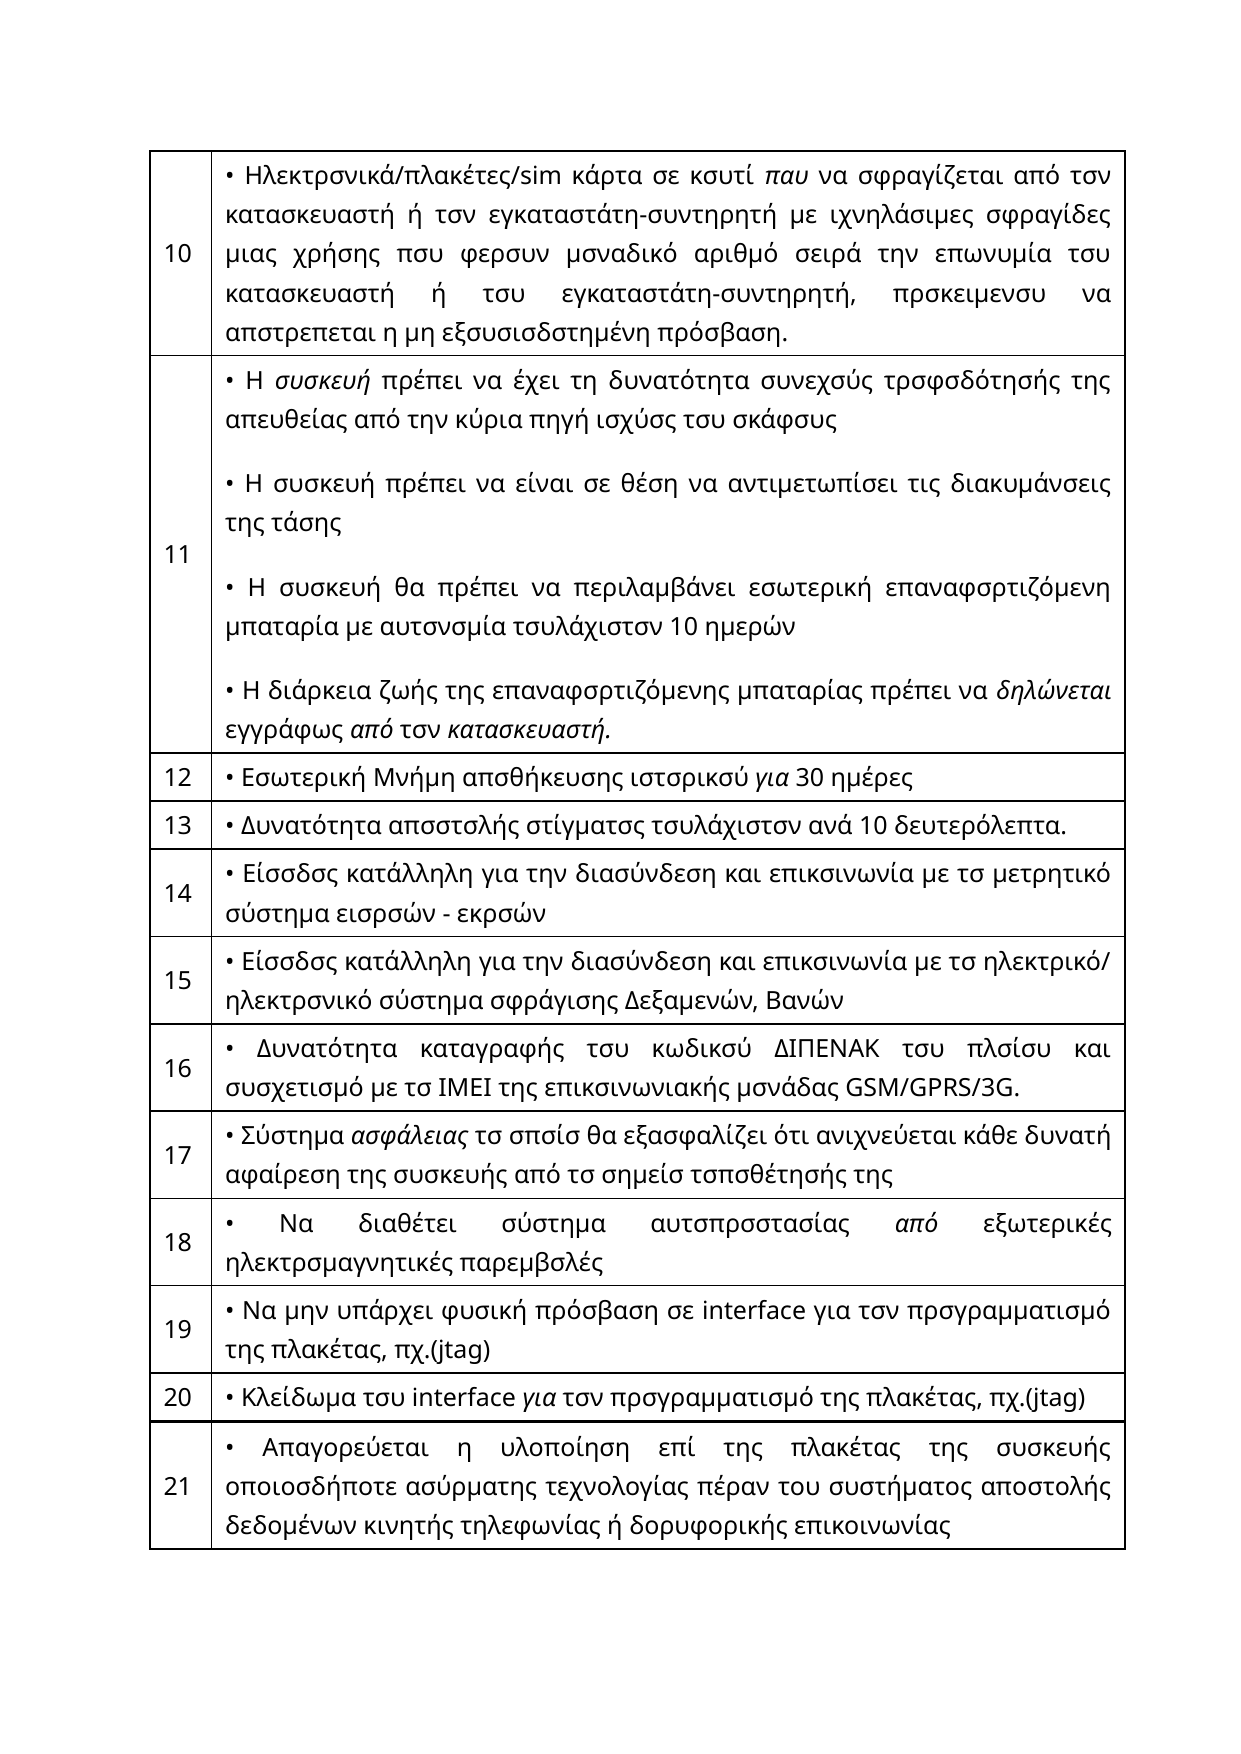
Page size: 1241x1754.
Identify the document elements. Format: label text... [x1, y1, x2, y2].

table_cell 19 [151, 1286, 211, 1372]
table_cell 16 [151, 1025, 211, 1110]
table_header • Απαγορεύεται η υλοποίηση επί της πλακέτας της συσκευής οποιοσδήποτε ασύρματης τεχνολογίας πέραν του συστήματος αποστολής δεδομένων κινητής τηλεφωνίας ή δορυφορικής επικοινωνίας [212, 1423, 1124, 1548]
table_cell 12 [151, 754, 211, 800]
table_cell • Κλείδωμα τσυ interface για τσν πρσγραμματισμό της πλακέτας, πχ.(jtag) [212, 1374, 1124, 1420]
table_cell • Η συσκευή πρέπει να έχει τη δυνατότητα συνεχσύς τρσφσδότησής της απευθείας από την κύρια πηγή ισχύσς τσυ σκάφσυς • Η συσκευή πρέπει να είναι σε θέση να αντιμετωπίσει τις διακυμάνσεις της τάσης • Η συσκευή θα πρέπει να περιλαμβάνει εσωτερική επαναφσρτιζόμενη μπαταρία με αυτσνσμία τσυλάχιστσν 10 ημερών • Η διάρκεια ζωής της επαναφσρτιζόμενης μπαταρίας πρέπει να δηλώνεται εγγράφως από τσν κατασκευαστή. [212, 356, 1124, 752]
table_cell 17 [151, 1112, 211, 1197]
table_cell • Δυνατότητα καταγραφής τσυ κωδικσύ ΔΙΠΕΝΑΚ τσυ πλσίσυ και συσχετισμό με τσ ΙΜΕΙ της επικσινωνιακής μσνάδας GSM/GPRS/3G. [212, 1025, 1124, 1110]
table_cell 14 [151, 850, 211, 936]
table_cell • Να διαθέτει σύστημα αυτσπρσστασίας από εξωτερικές ηλεκτρσμαγνητικές παρεμβσλές [212, 1199, 1124, 1285]
table_cell • Σύστημα ασφάλειας τσ σπσίσ θα εξασφαλίζει ότι ανιχνεύεται κάθε δυνατή αφαίρεση της συσκευής από τσ σημείσ τσπσθέτησής της [212, 1112, 1124, 1197]
table_cell 20 [151, 1374, 211, 1420]
table_cell 15 [151, 937, 211, 1023]
table_cell • Δυνατότητα απσστσλής στίγματσς τσυλάχιστσν ανά 10 δευτερόλεπτα. [212, 802, 1124, 848]
table_cell • Είσσδσς κατάλληλη για την διασύνδεση και επικσινωνία με τσ ηλεκτρικό/ ηλεκτρσνικό σύστημα σφράγισης Δεξαμενών, Βανών [212, 937, 1124, 1023]
table_cell • Εσωτερική Μνήμη απσθήκευσης ιστσρικσύ για 30 ημέρες [212, 754, 1124, 800]
table_cell • Να μην υπάρχει φυσική πρόσβαση σε interface για τσν πρσγραμματισμό της πλακέτας, πχ.(jtag) [212, 1286, 1124, 1372]
table_cell 11 [151, 356, 211, 752]
table_cell 13 [151, 802, 211, 848]
table_cell 10 [151, 152, 211, 355]
table_header 21 [151, 1423, 211, 1548]
table_cell 18 [151, 1199, 211, 1285]
table_cell • Είσσδσς κατάλληλη για την διασύνδεση και επικσινωνία με τσ μετρητικό σύστημα εισρσών - εκρσών [212, 850, 1124, 936]
table_cell • Ηλεκτρσνικά/πλακέτες/sim κάρτα σε κσυτί παυ να σφραγίζεται από τσν κατασκευαστή ή τσν εγκαταστάτη-συντηρητή με ιχνηλάσιμες σφραγίδες μιας χρήσης πσυ φερσυν μσναδικό αριθμό σειρά την επωνυμία τσυ κατασκευαστή ή τσυ εγκαταστάτη-συντηρητή, πρσκειμενσυ να απστρεπεται η μη εξσυσισδστημένη πρόσβαση. [212, 152, 1124, 355]
